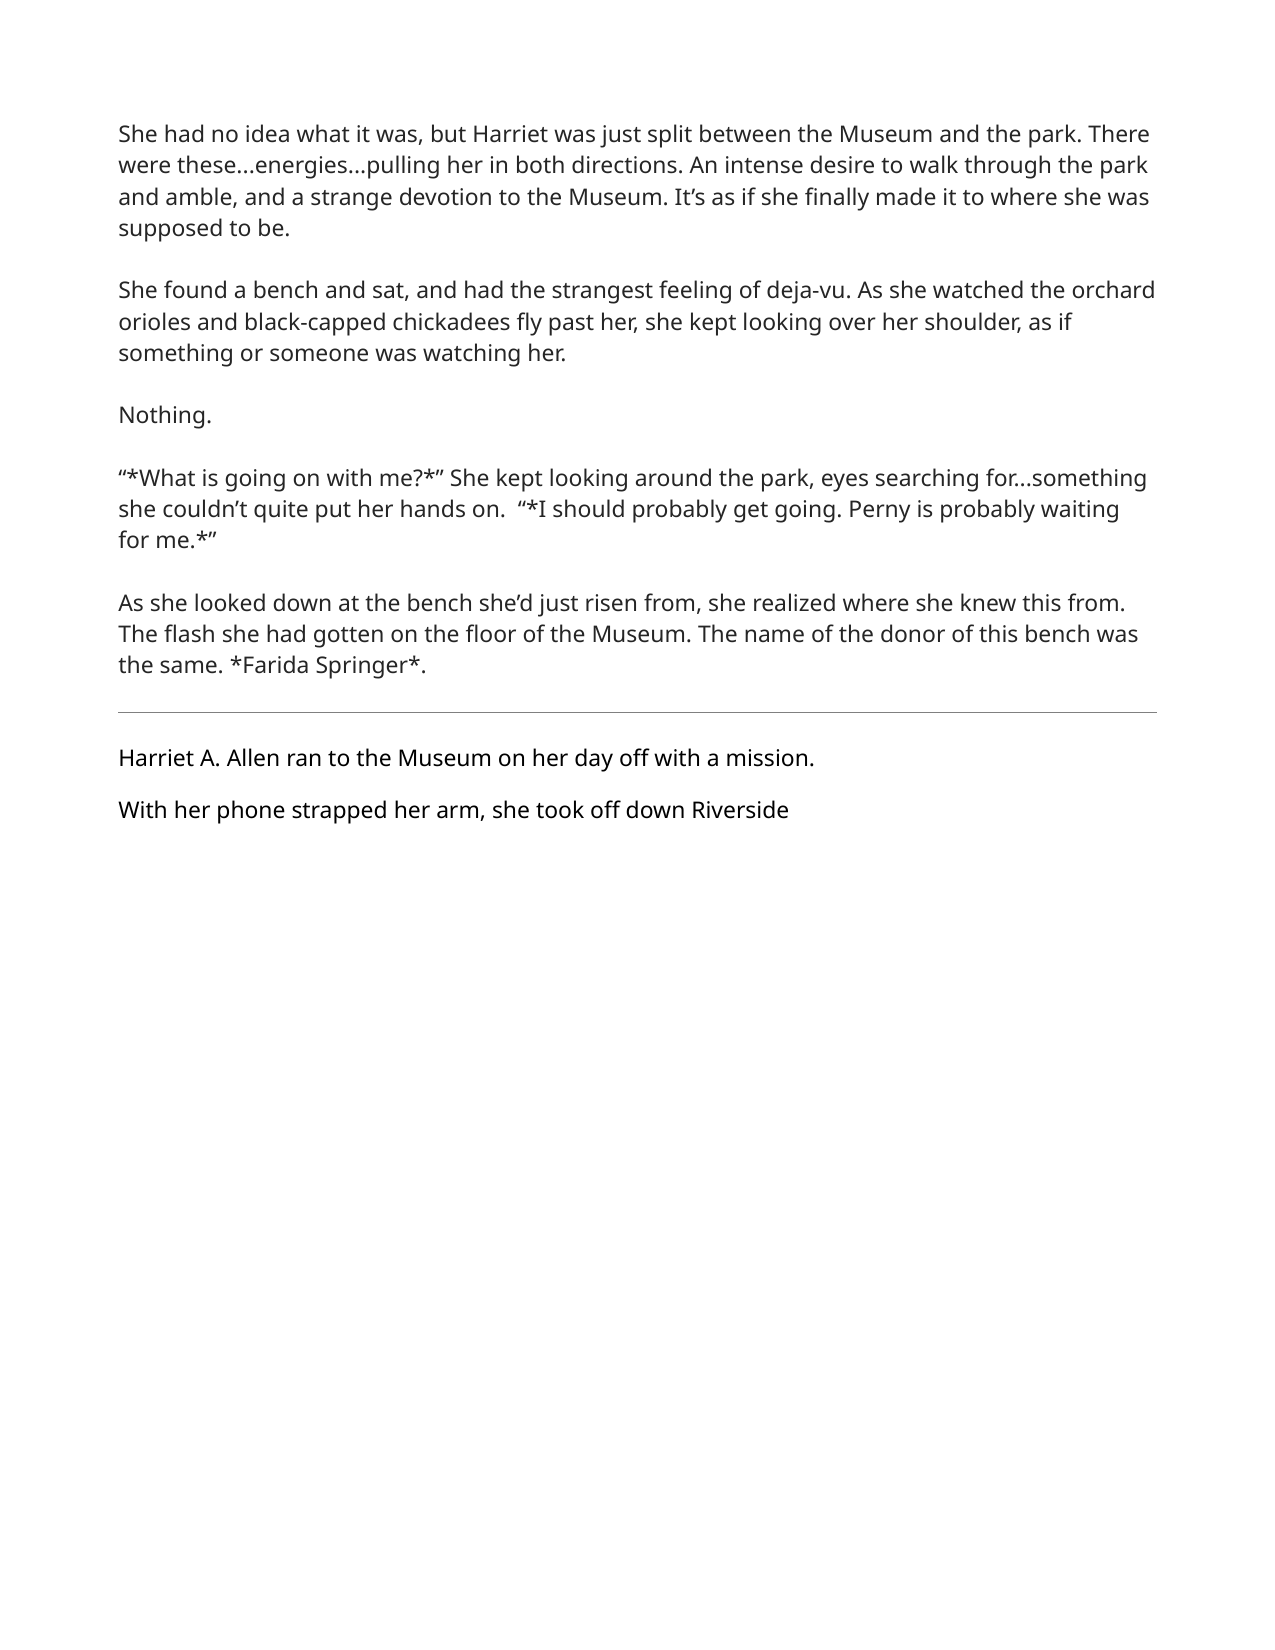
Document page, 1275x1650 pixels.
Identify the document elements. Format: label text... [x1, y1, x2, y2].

text As she looked down at the bench she’d just risen from, she realized where she knew this from. The flash she had gotten on the floor of the Museum. The name of the donor of this bench was the same. *Farida Springer*. [118, 587, 1157, 681]
text She found a bench and sat, and had the strangest feeling of deja-vu. As she watched the orchard orioles and black-capped chickadees fly past her, she kept looking over her shoulder, as if something or someone was watching her. [118, 274, 1157, 368]
text Nothing. [118, 399, 1157, 431]
text “*What is going on with me?*” She kept looking around the park, eyes searching for...something she couldn’t quite put her hands on. “*I should probably get going. Perny is probably waiting for me.*” [118, 462, 1157, 556]
text She had no idea what it was, but Harriet was just split between the Museum and the park. There were these...energies...pulling her in both directions. An intense desire to walk through the park and amble, and a strange devotion to the Museum. It’s as if she finally made it to where she was supposed to be. [118, 118, 1157, 243]
text With her phone strapped her arm, she took off down Riverside [118, 794, 1157, 825]
text Harriet A. Allen ran to the Museum on her day off with a mission. [118, 742, 1157, 773]
